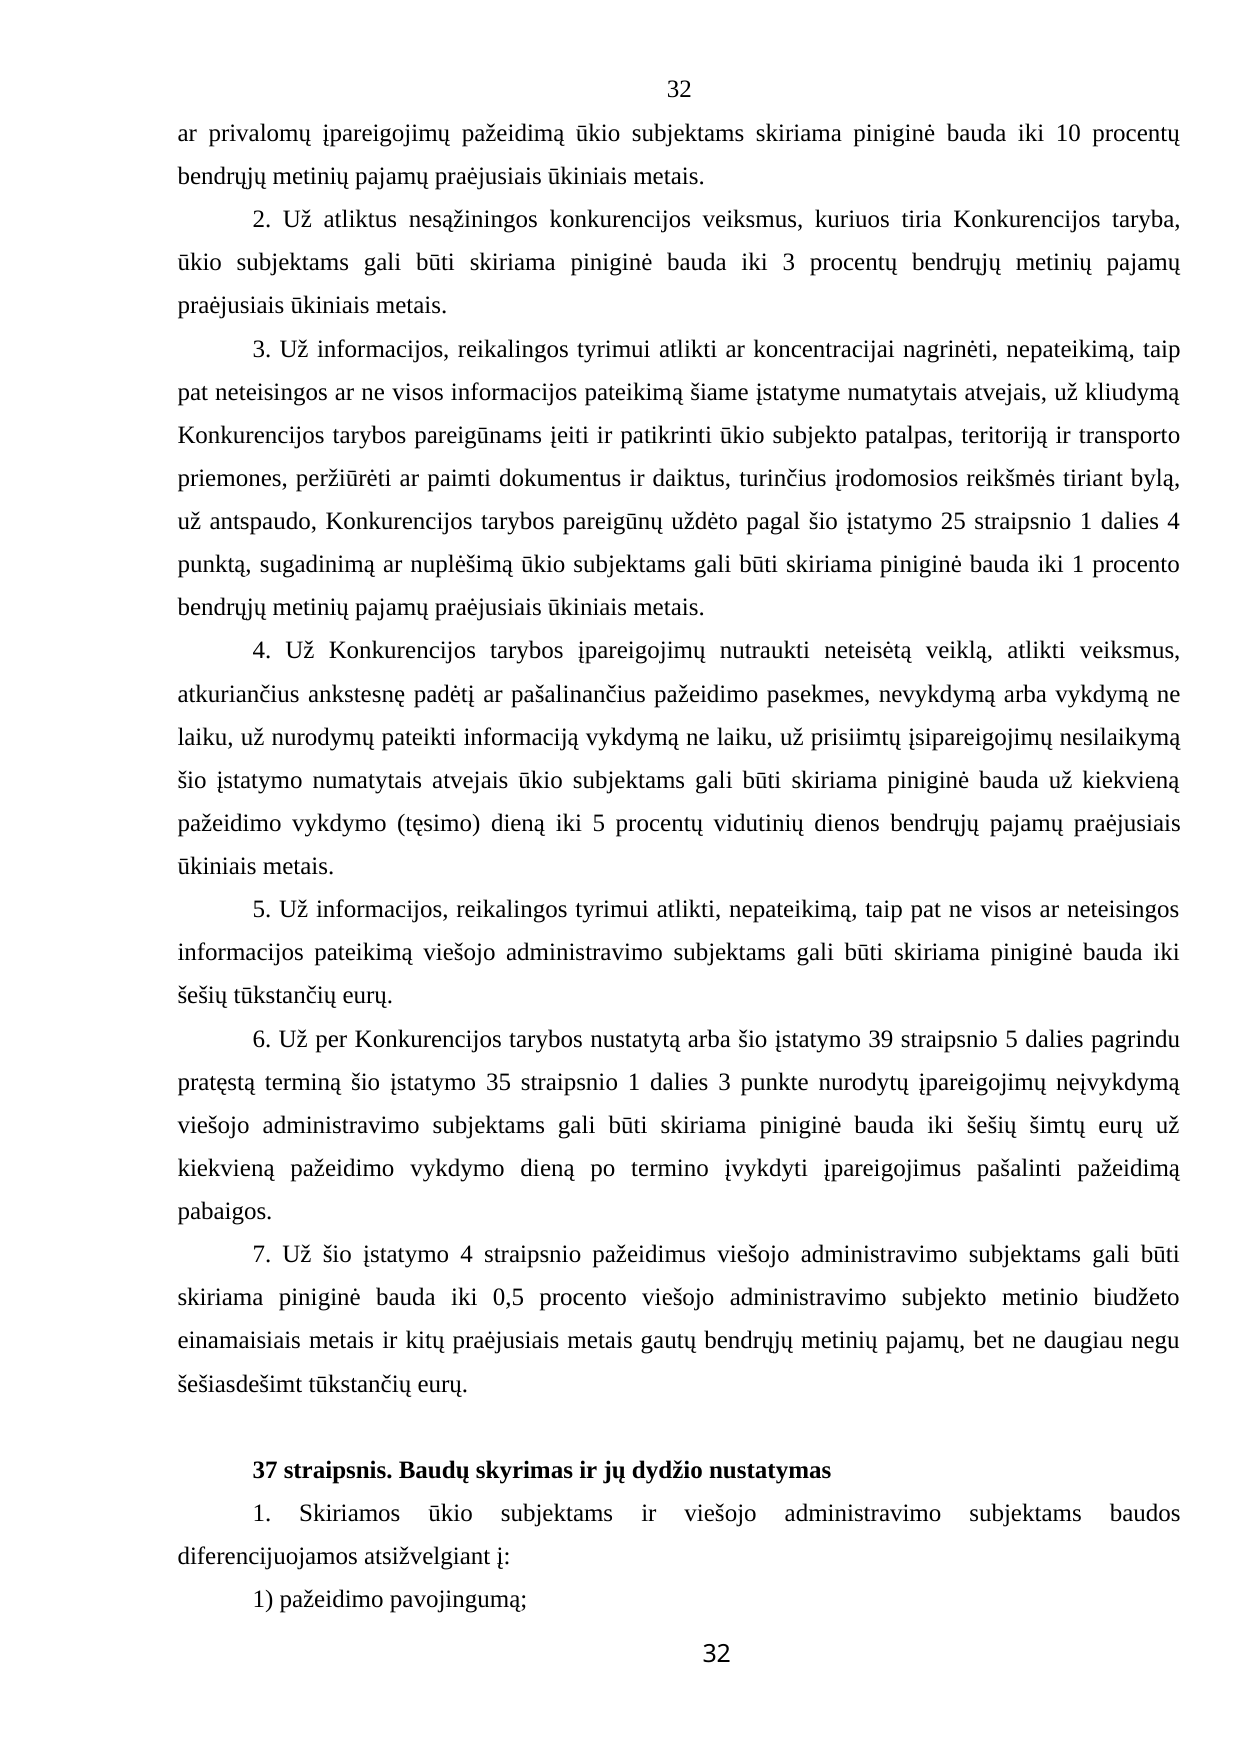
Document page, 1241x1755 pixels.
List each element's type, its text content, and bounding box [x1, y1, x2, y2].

text 4. Už Konkurencijos tarybos įpareigojimų nutraukti neteisėtą veiklą, atlikti veiksmus, atkuriančius ankstesnę padėtį ar pašalinančius pažeidimo pasekmes, nevykdymą arba vykdymą ne laiku, už nurodymų pateikti informaciją vykdymą ne laiku, už prisiimtų įsipareigojimų nesilaikymą šio įstatymo numatytais atvejais ūkio subjektams gali būti skiriama piniginė bauda už kiekvieną pažeidimo vykdymo (tęsimo) dieną iki 5 procentų vidutinių dienos bendrųjų pajamų praėjusiais ūkiniais metais. [177, 636, 1181, 880]
text 5. Už informacijos, reikalingos tyrimui atlikti, nepateikimą, taip pat ne visos ar neteisingos informacijos pateikimą viešojo administravimo subjektams gali būti skiriama piniginė bauda iki šešių tūkstančių eurų. [177, 894, 1181, 1009]
text 3. Už informacijos, reikalingos tyrimui atlikti ar koncentracijai nagrinėti, nepateikimą, taip pat neteisingos ar ne visos informacijos pateikimą šiame įstatyme numatytais atvejais, už kliudymą Konkurencijos tarybos pareigūnams įeiti ir patikrinti ūkio subjekto patalpas, teritoriją ir transporto priemones, peržiūrėti ar paimti dokumentus ir daiktus, turinčius įrodomosios reikšmės tiriant bylą, už antspaudo, Konkurencijos tarybos pareigūnų uždėto pagal šio įstatymo 25 straipsnio 1 dalies 4 punktą, sugadinimą ar nuplėšimą ūkio subjektams gali būti skiriama piniginė bauda iki 1 procento bendrųjų metinių pajamų praėjusiais ūkiniais metais. [177, 334, 1181, 621]
text 1) pažeidimo pavojingumą; [177, 1584, 1181, 1613]
text 2. Už atliktus nesąžiningos konkurencijos veiksmus, kuriuos tiria Konkurencijos taryba, ūkio subjektams gali būti skiriama piniginė bauda iki 3 procentų bendrųjų metinių pajamų praėjusiais ūkiniais metais. [177, 204, 1181, 319]
text 7. Už šio įstatymo 4 straipsnio pažeidimus viešojo administravimo subjektams gali būti skiriama piniginė bauda iki 0,5 procento viešojo administravimo subjekto metinio biudžeto einamaisiais metais ir kitų praėjusiais metais gautų bendrųjų metinių pajamų, bet ne daugiau negu šešiasdešimt tūkstančių eurų. [177, 1239, 1181, 1397]
text 1. Skiriamos ūkio subjektams ir viešojo administravimo subjektams baudos diferencijuojamos atsižvelgiant į: [177, 1498, 1181, 1570]
text 37 straipsnis. Baudų skyrimas ir jų dydžio nustatymas [177, 1455, 1181, 1484]
text ar privalomų įpareigojimų pažeidimą ūkio subjektams skiriama piniginė bauda iki 10 procentų bendrųjų metinių pajamų praėjusiais ūkiniais metais. [177, 118, 1181, 190]
text 6. Už per Konkurencijos tarybos nustatytą arba šio įstatymo 39 straipsnio 5 dalies pagrindu pratęstą terminą šio įstatymo 35 straipsnio 1 dalies 3 punkte nurodytų įpareigojimų neįvykdymą viešojo administravimo subjektams gali būti skiriama piniginė bauda iki šešių šimtų eurų už kiekvieną pažeidimo vykdymo dieną po termino įvykdyti įpareigojimus pašalinti pažeidimą pabaigos. [177, 1024, 1181, 1225]
